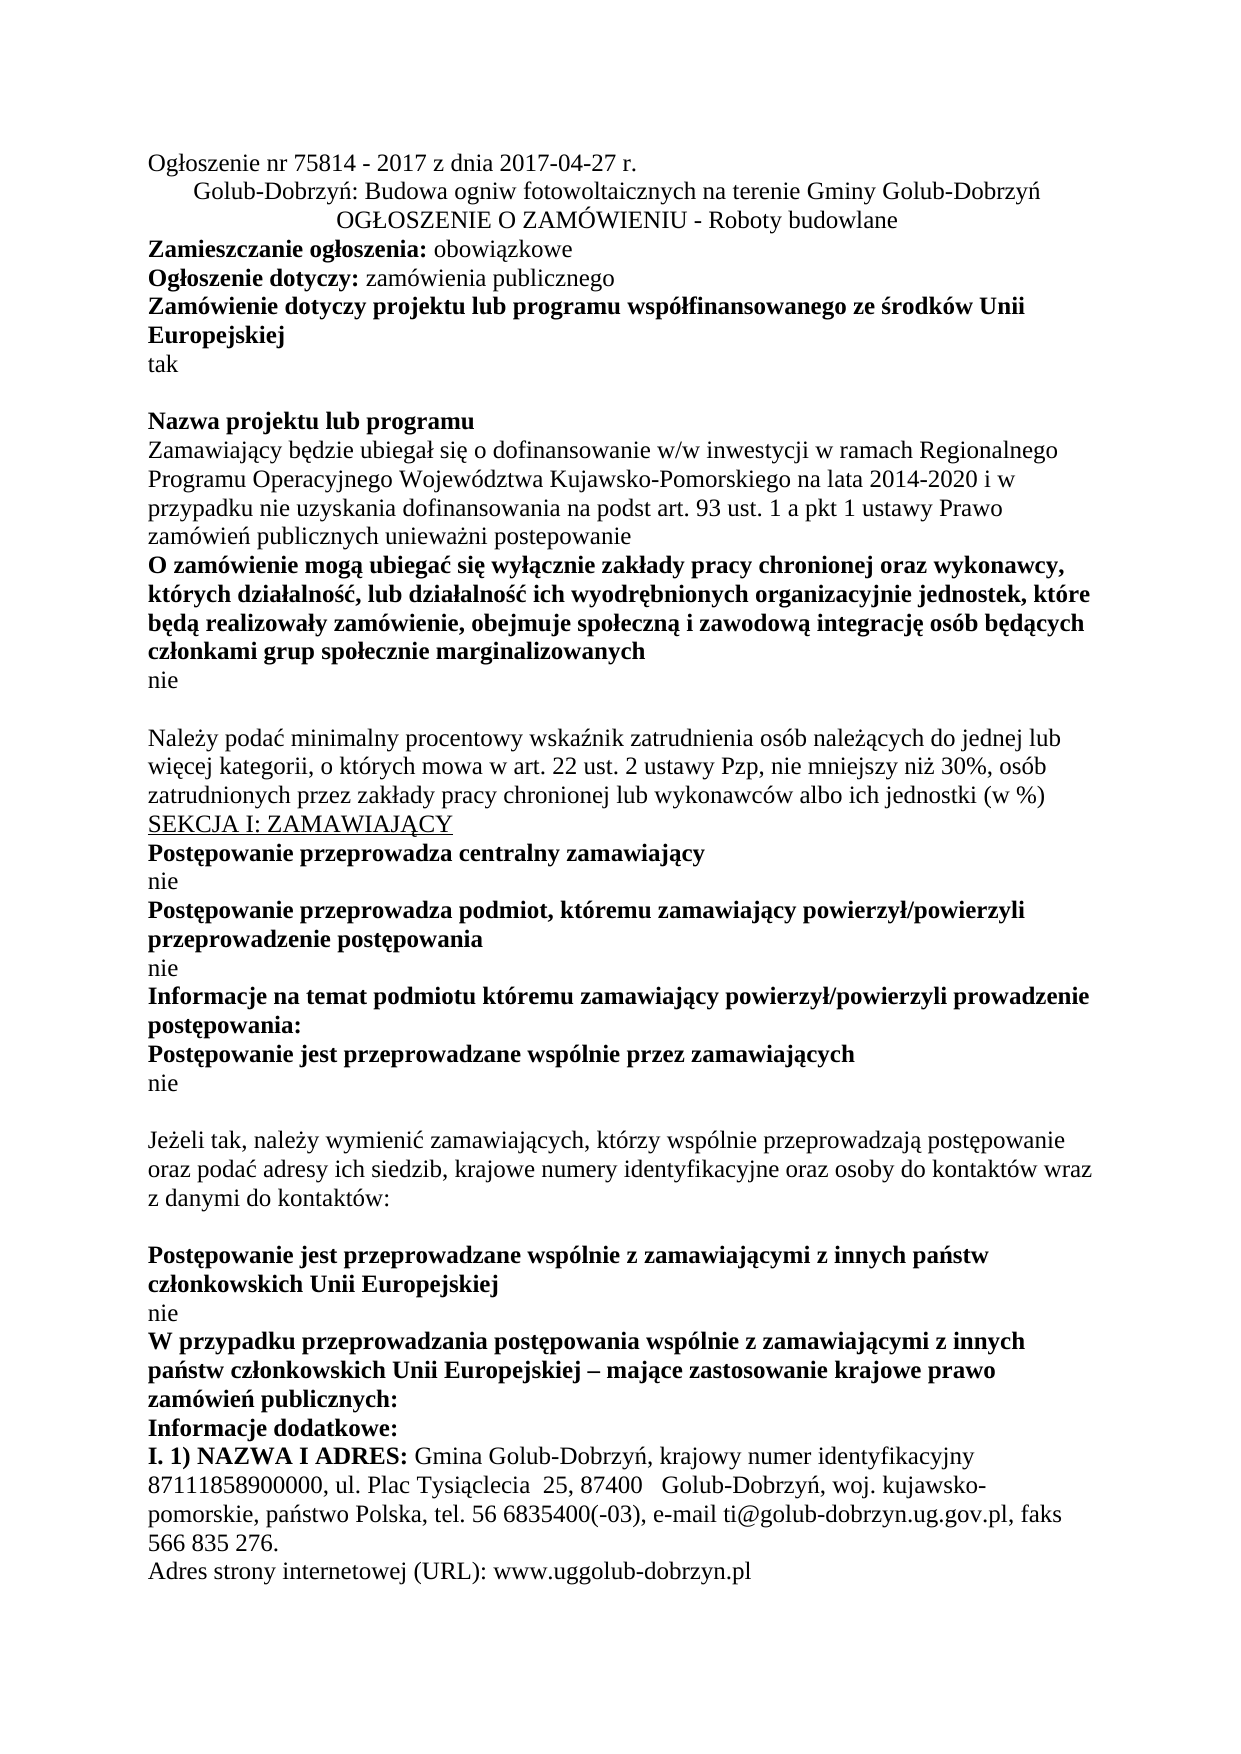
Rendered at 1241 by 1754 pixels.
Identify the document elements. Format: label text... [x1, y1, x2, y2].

text Należy podać minimalny procentowy wskaźnik zatrudnienia osób należących do jednej lub więcej kategorii, o których mowa w art. 22 ust. 2 ustawy Pzp, nie mniejszy niż 30%, osób zatrudnionych przez zakłady pracy chronionej lub wykonawców albo ich jednostki (w %) [148, 694, 1093, 809]
text Informacje na temat podmiotu któremu zamawiający powierzył/powierzyli prowadzenie postępowania: Postępowanie jest przeprowadzane wspólnie przez zamawiających [148, 981, 1093, 1068]
text Zamówienie dotyczy projektu lub programu współfinansowanego ze środków Unii Europejskiej [148, 291, 1093, 349]
text Postępowanie przeprowadza centralny zamawiający [148, 838, 1093, 866]
text Ogłoszenie nr 75814 - 2017 z dnia 2017-04-27 r. [148, 148, 1093, 176]
text W przypadku przeprowadzania postępowania wspólnie z zamawiającymi z innych państw członkowskich Unii Europejskiej – mające zastosowanie krajowe prawo zamówień publicznych: Informacje dodatkowe: [148, 1326, 1093, 1441]
text Ogłoszenie dotyczy: zamówienia publicznego [148, 263, 1093, 291]
text Zamieszczanie ogłoszenia: obowiązkowe [148, 234, 1093, 263]
text O zamówienie mogą ubiegać się wyłącznie zakłady pracy chronionej oraz wykonawcy, których działalność, lub działalność ich wyodrębnionych organizacyjnie jednostek, które będą realizowały zamówienie, obejmuje społeczną i zawodową integrację osób będących członkami grup społecznie marginalizowanych [148, 550, 1093, 665]
text SEKCJA I: ZAMAWIAJĄCY [148, 809, 1093, 838]
text Postępowanie przeprowadza podmiot, któremu zamawiający powierzył/powierzyli przeprowadzenie postępowania [148, 895, 1093, 953]
text nie [148, 1298, 1093, 1326]
text Jeżeli tak, należy wymienić zamawiających, którzy wspólnie przeprowadzają postępowanie oraz podać adresy ich siedzib, krajowe numery identyfikacyjne oraz osoby do kontaktów wraz z danymi do kontaktów: Postępowanie jest przeprowadzane wspólnie z zamawiającymi z innych państw członkowskich Unii Europejskiej [148, 1096, 1093, 1298]
text nie [148, 953, 1093, 981]
text I. 1) NAZWA I ADRES: Gmina Golub-Dobrzyń, krajowy numer identyfikacyjny 87111858900000, ul. Plac Tysiąclecia 25, 87400 Golub-Dobrzyń, woj. kujawsko-pomorskie, państwo Polska, tel. 56 6835400(-03), e-mail ti@golub-dobrzyn.ug.gov.pl, faks 566 835 276. Adres strony internetowej (URL): www.uggolub-dobrzyn.pl [148, 1441, 1093, 1585]
text Golub-Dobrzyń: Budowa ogniw fotowoltaicznych na terenie Gminy Golub-Dobrzyń OGŁOSZENIE O ZAMÓWIENIU - Roboty budowlane [148, 176, 1093, 234]
text nie [148, 1068, 1093, 1096]
text nie [148, 665, 1093, 694]
text nie [148, 866, 1093, 895]
text tak [148, 349, 1093, 378]
text Nazwa projektu lub programu Zamawiający będzie ubiegał się o dofinansowanie w/w inwestycji w ramach Regionalnego Programu Operacyjnego Województwa Kujawsko-Pomorskiego na lata 2014-2020 i w przypadku nie uzyskania dofinansowania na podst art. 93 ust. 1 a pkt 1 ustawy Prawo zamówień publicznych unieważni postepowanie [148, 378, 1093, 550]
